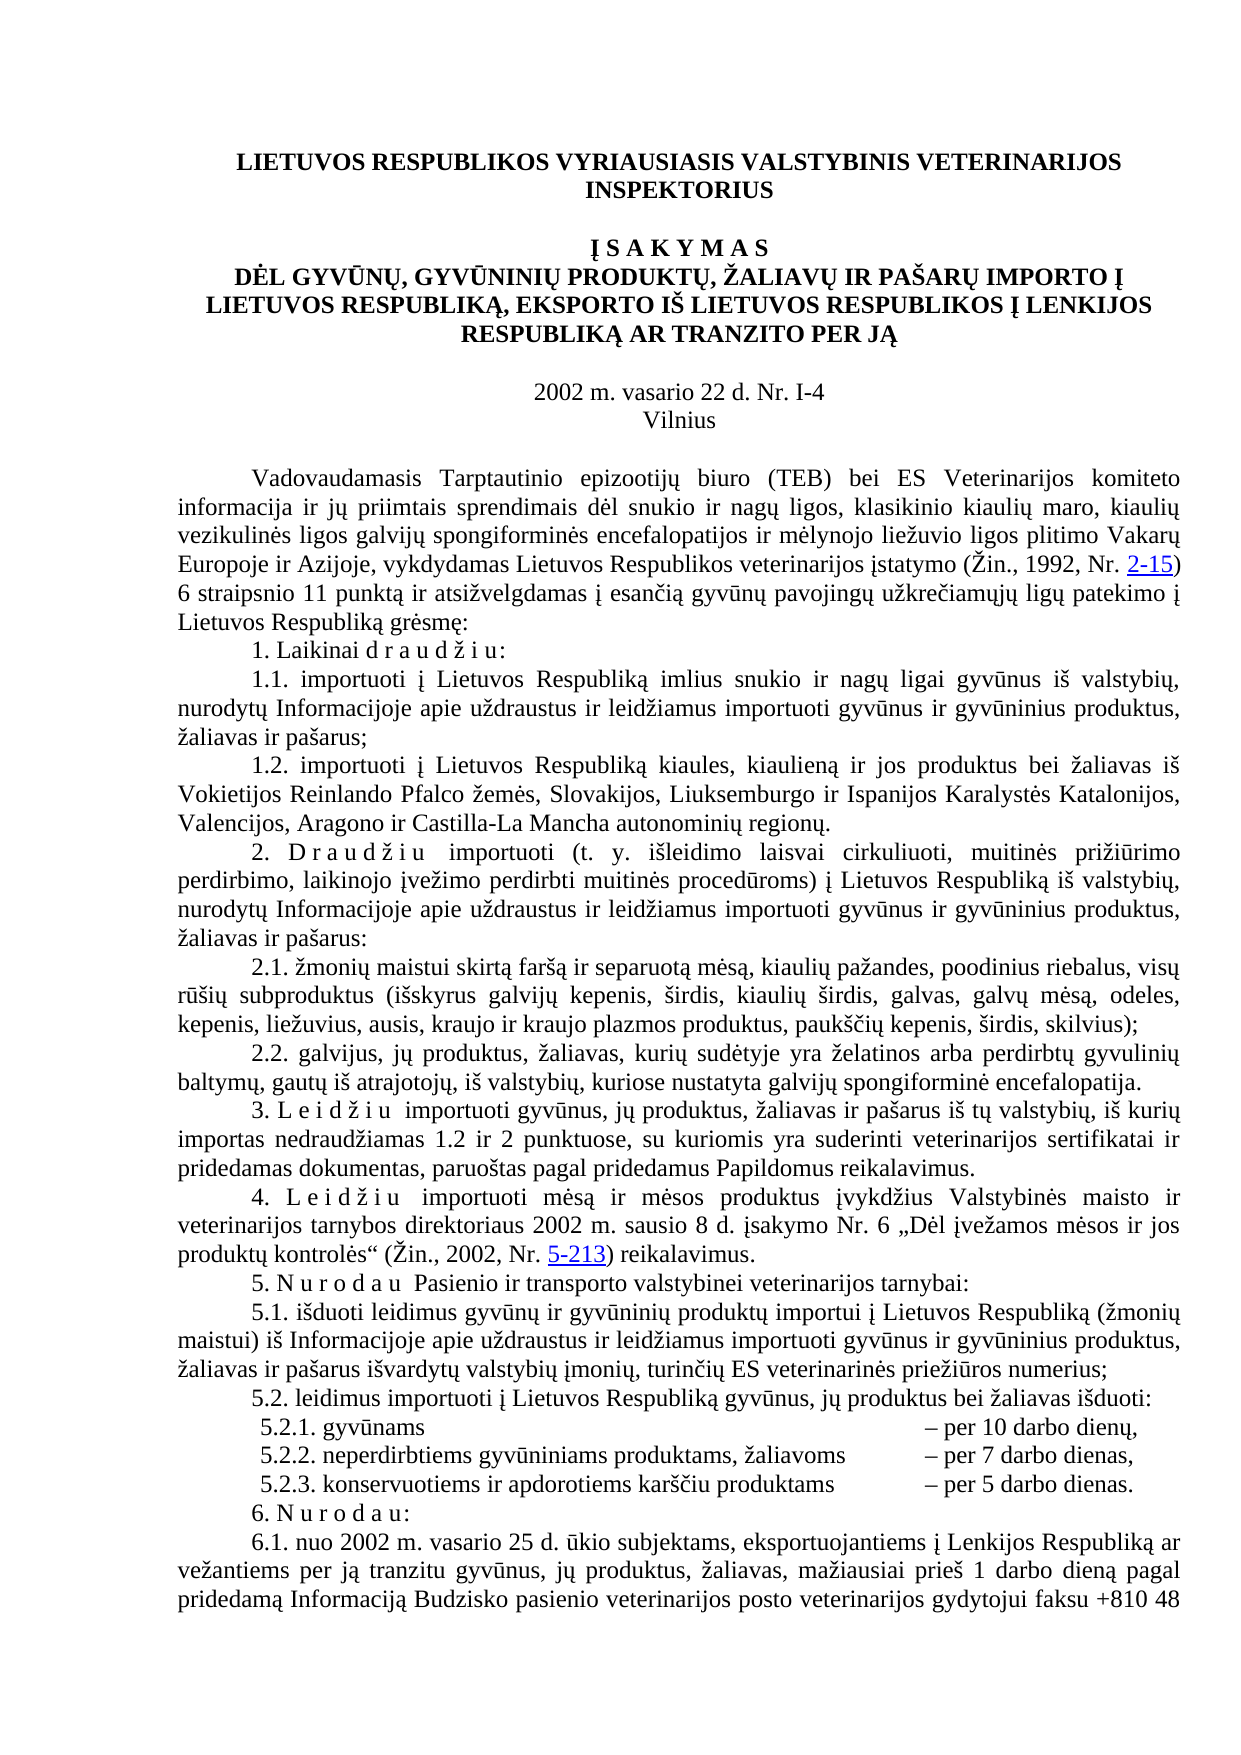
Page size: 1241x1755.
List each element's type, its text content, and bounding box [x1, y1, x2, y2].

table_cell 5.2.2. neperdirbtiems gyvūniniams produktams, žaliavoms [177, 1441, 913, 1469]
text 1. Laikinai draudžiu: [177, 636, 1181, 664]
text Vilnius [177, 406, 1181, 434]
text 1.1. importuoti į Lietuvos Respubliką imlius snukio ir nagų ligai gyvūnus iš valstybių, nurodytų Informacijoje apie uždraustus ir leidžiamus importuoti gyvūnus ir gyvūninius produktus, žaliavas ir pašarus; [177, 664, 1181, 751]
text Vadovaudamasis Tarptautinio epizootijų biuro (TEB) bei ES Veterinarijos komiteto informacija ir jų priimtais sprendimais dėl snukio ir nagų ligos, klasikinio kiaulių maro, kiaulių vezikulinės ligos galvijų spongiforminės encefalopatijos ir mėlynojo liežuvio ligos plitimo Vakarų Europoje ir Azijoje, vykdydamas Lietuvos Respublikos veterinarijos įstatymo (Žin., 1992, Nr. 2-15) 6 straipsnio 11 punktą ir atsižvelgdamas į esančią gyvūnų pavojingų užkrečiamųjų ligų patekimo į Lietuvos Respubliką grėsmę: [177, 463, 1181, 636]
table_cell – per 7 darbo dienas, [914, 1441, 1181, 1469]
text 5. Nurodau Pasienio ir transporto valstybinei veterinarijos tarnybai: [177, 1268, 1181, 1297]
text Į S A K Y M A S [177, 233, 1181, 262]
table_cell 5.2.3. konservuotiems ir apdorotiems karščiu produktams [177, 1469, 913, 1498]
text 1.2. importuoti į Lietuvos Respubliką kiaules, kiaulieną ir jos produktus bei žaliavas iš Vokietijos Reinlando Pfalco žemės, Slovakijos, Liuksemburgo ir Ispanijos Karalystės Katalonijos, Valencijos, Aragono ir Castilla-La Mancha autonominių regionų. [177, 751, 1181, 837]
table_cell – per 5 darbo dienas. [914, 1469, 1181, 1498]
text 2.1. žmonių maistui skirtą faršą ir separuotą mėsą, kiaulių pažandes, poodinius riebalus, visų rūšių subproduktus (išskyrus galvijų kepenis, širdis, kiaulių širdis, galvas, galvų mėsą, odeles, kepenis, liežuvius, ausis, kraujo ir kraujo plazmos produktus, paukščių kepenis, širdis, skilvius); [177, 952, 1181, 1038]
text 6.1. nuo 2002 m. vasario 25 d. ūkio subjektams, eksportuojantiems į Lenkijos Respubliką ar vežantiems per ją tranzitu gyvūnus, jų produktus, žaliavas, mažiausiai prieš 1 darbo dieną pagal pridedamą Informaciją Budzisko pasienio veterinarijos posto veterinarijos gydytojui faksu +810 48 [177, 1527, 1181, 1613]
text LIETUVOS RESPUBLIKOS VYRIAUSIASIS VALSTYBINIS VETERINARIJOS INSPEKTORIUS [177, 147, 1181, 204]
text 5.1. išduoti leidimus gyvūnų ir gyvūninių produktų importui į Lietuvos Respubliką (žmonių maistui) iš Informacijoje apie uždraustus ir leidžiamus importuoti gyvūnus ir gyvūninius produktus, žaliavas ir pašarus išvardytų valstybių įmonių, turinčių ES veterinarinės priežiūros numerius; [177, 1297, 1181, 1383]
text 2002 m. vasario 22 d. Nr. I-4 [177, 377, 1181, 406]
text 3. Leidžiu importuoti gyvūnus, jų produktus, žaliavas ir pašarus iš tų valstybių, iš kurių importas nedraudžiamas 1.2 ir 2 punktuose, su kuriomis yra suderinti veterinarijos sertifikatai ir pridedamas dokumentas, paruoštas pagal pridedamus Papildomus reikalavimus. [177, 1096, 1181, 1182]
text 4. Leidžiu importuoti mėsą ir mėsos produktus įvykdžius Valstybinės maisto ir veterinarijos tarnybos direktoriaus 2002 m. sausio 8 d. įsakymo Nr. 6 „Dėl įvežamos mėsos ir jos produktų kontrolės“ (Žin., 2002, Nr. 5-213) reikalavimus. [177, 1182, 1181, 1268]
table_header – per 10 darbo dienų, [914, 1412, 1181, 1441]
text DĖL GYVŪNŲ, GYVŪNINIŲ PRODUKTŲ, ŽALIAVŲ IR PAŠARŲ IMPORTO Į LIETUVOS RESPUBLIKĄ, EKSPORTO IŠ LIETUVOS RESPUBLIKOS Į LENKIJOS RESPUBLIKĄ AR TRANZITO PER JĄ [177, 262, 1181, 348]
text 6. Nurodau: [177, 1498, 1181, 1527]
text 2.2. galvijus, jų produktus, žaliavas, kurių sudėtyje yra želatinos arba perdirbtų gyvulinių baltymų, gautų iš atrajotojų, iš valstybių, kuriose nustatyta galvijų spongiforminė encefalopatija. [177, 1038, 1181, 1096]
table_header 5.2.1. gyvūnams [177, 1412, 913, 1441]
text 5.2. leidimus importuoti į Lietuvos Respubliką gyvūnus, jų produktus bei žaliavas išduoti: [177, 1383, 1181, 1412]
text 2. Draudžiu importuoti (t. y. išleidimo laisvai cirkuliuoti, muitinės prižiūrimo perdirbimo, laikinojo įvežimo perdirbti muitinės procedūroms) į Lietuvos Respubliką iš valstybių, nurodytų Informacijoje apie uždraustus ir leidžiamus importuoti gyvūnus ir gyvūninius produktus, žaliavas ir pašarus: [177, 837, 1181, 952]
